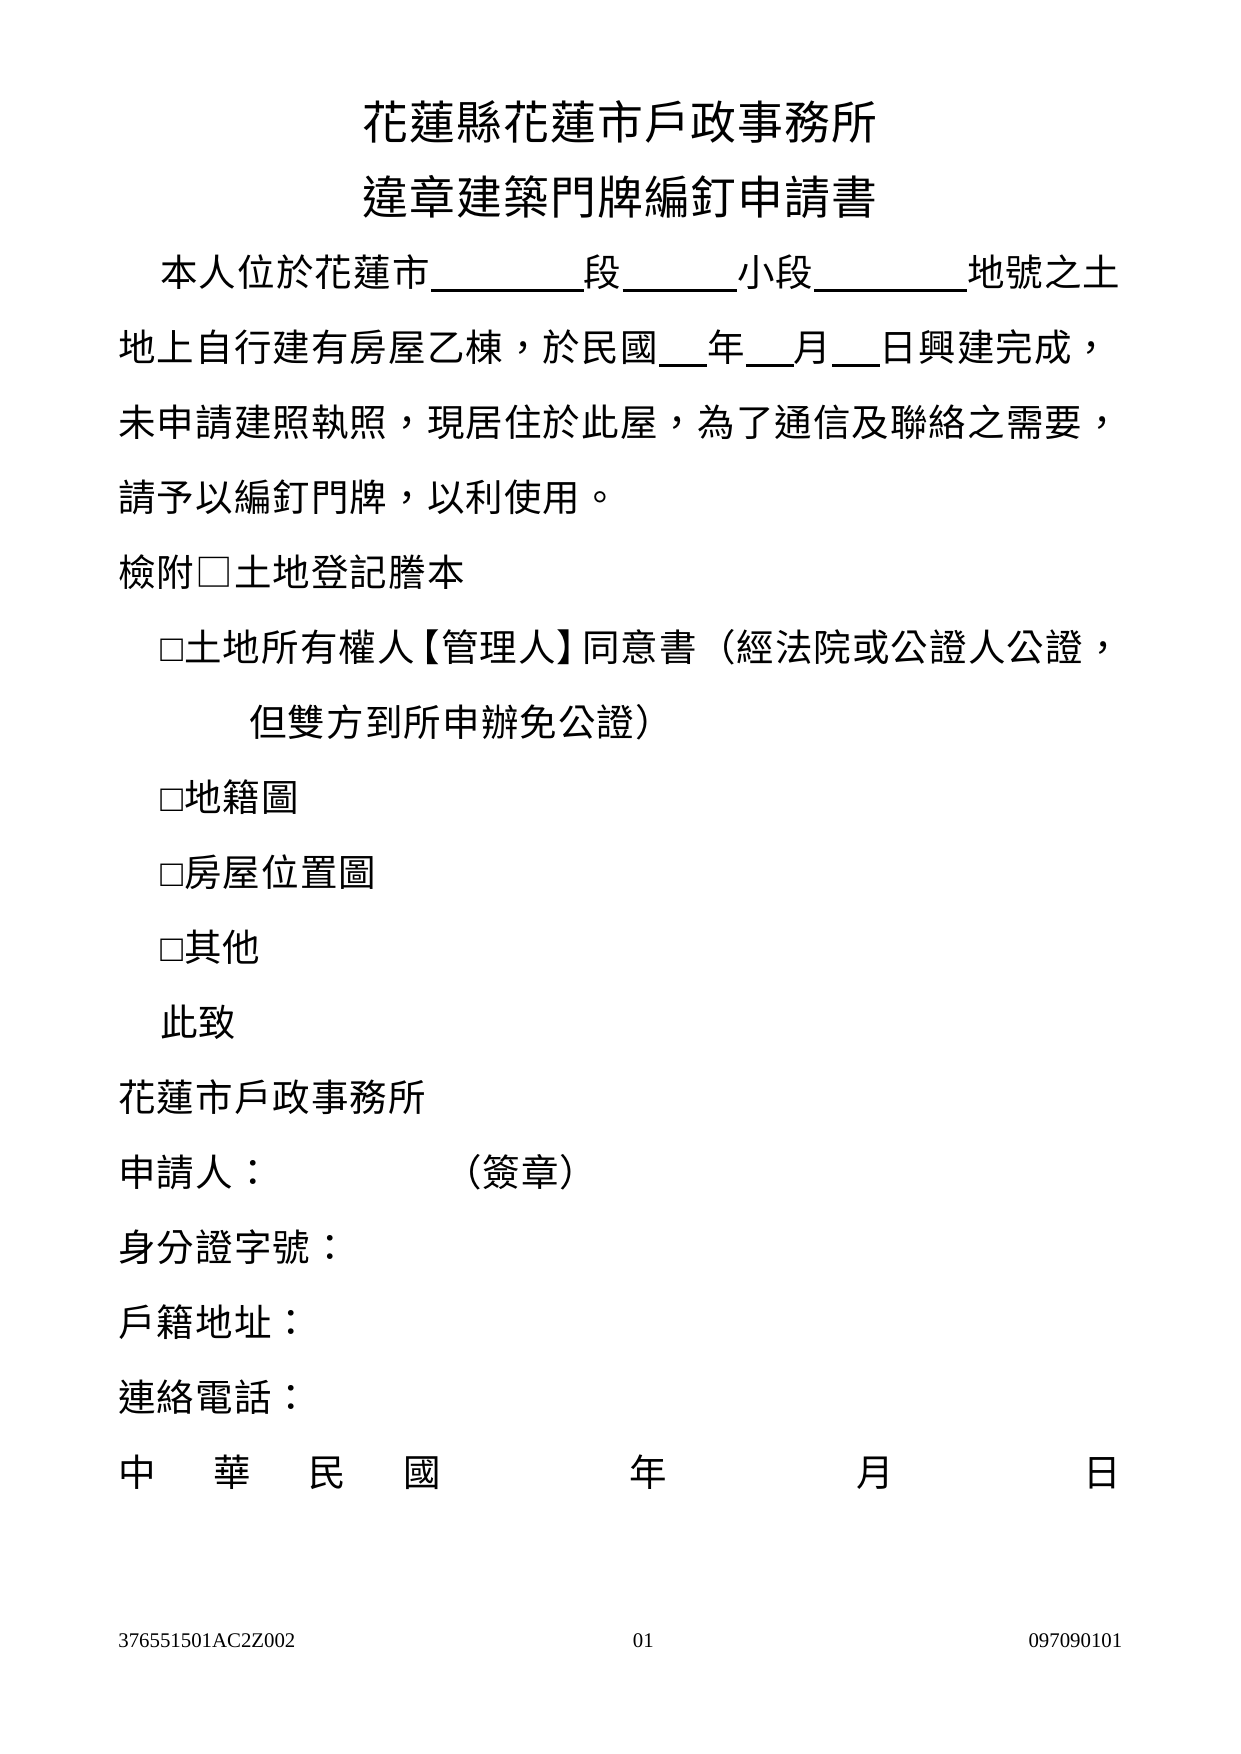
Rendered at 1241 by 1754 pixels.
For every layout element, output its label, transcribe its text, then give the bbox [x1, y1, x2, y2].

text 本人位於花蓮市 段 小段 地號之土地上自行建有房屋乙棟，於民國 年 月 日興建完成，未申請建照執照，現居住於此屋，為了通信及聯絡之需要，請予以編釘門牌，以利使用。 [118, 232, 1122, 532]
text 連絡電話： [118, 1357, 1122, 1432]
text 中華民國 年 月 日 [118, 1432, 1122, 1507]
text 違章建築門牌編釘申請書 [118, 157, 1122, 232]
text 花蓮市戶政事務所 [118, 1057, 1122, 1132]
text 花蓮縣花蓮市戶政事務所 [118, 82, 1122, 157]
text 戶籍地址： [118, 1282, 1122, 1357]
text 檢附□土地登記謄本 [118, 532, 1122, 607]
text □房屋位置圖 [118, 832, 1122, 907]
text □其他 [118, 907, 1122, 982]
text □地籍圖 [118, 757, 1122, 832]
text □土地所有權人【管理人】同意書（經法院或公證人公證，但雙方到所申辦免公證） [118, 607, 1122, 757]
text 此致 [118, 982, 1122, 1057]
text 身分證字號： [118, 1207, 1122, 1282]
text 申請人： （簽章） [118, 1132, 1122, 1207]
